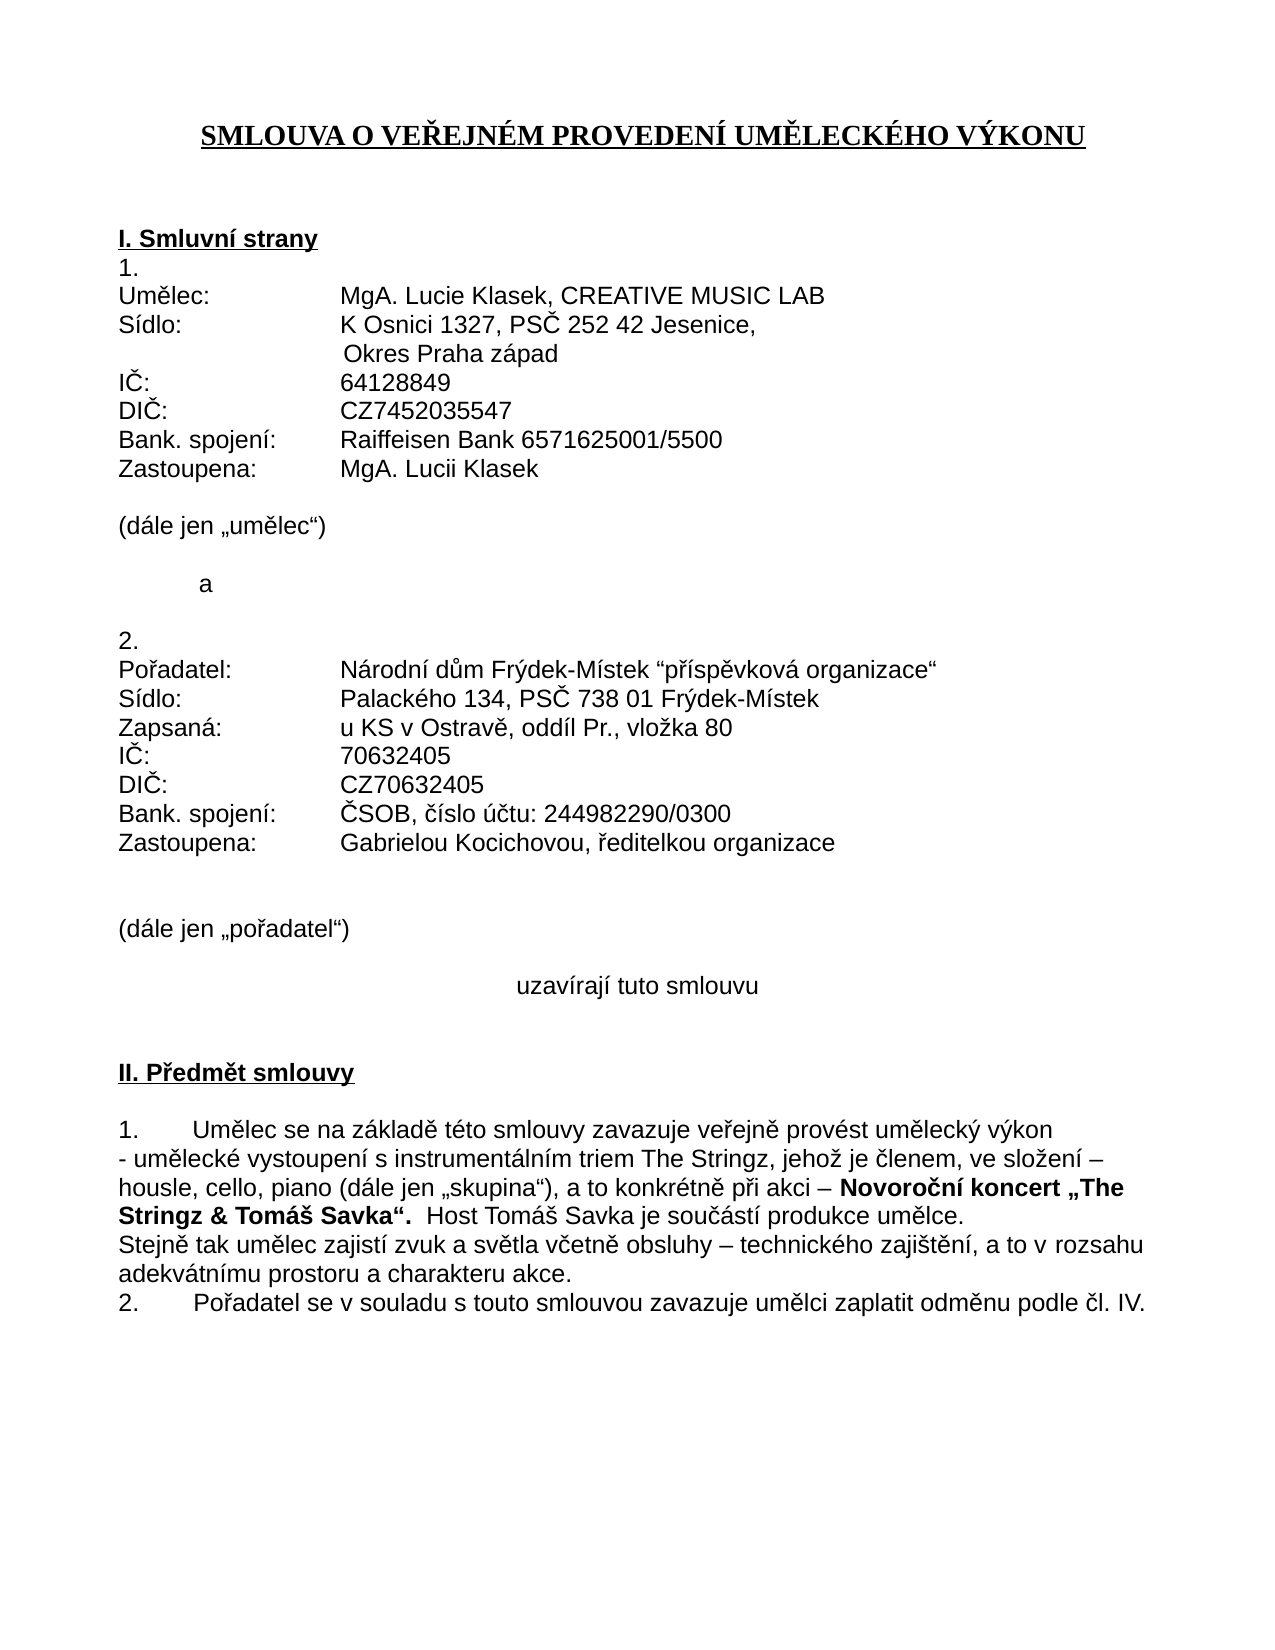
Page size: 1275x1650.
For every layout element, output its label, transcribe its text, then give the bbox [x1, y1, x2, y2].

text Pořadatel: Národní dům Frýdek-Místek “příspěvková organizace“ [118, 655, 1157, 684]
text Zastoupena: Gabrielou Kocichovou, ředitelkou organizace [118, 828, 1157, 856]
text Umělec: MgA. Lucie Klasek, CREATIVE MUSIC LAB [118, 281, 1157, 310]
text uzavírají tuto smlouvu [118, 971, 1157, 1000]
text a [118, 569, 1157, 598]
text Zastoupena: MgA. Lucii Klasek [118, 454, 1157, 483]
text DIČ: CZ70632405 [118, 770, 1157, 799]
text (dále jen „pořadatel“) [118, 914, 1157, 943]
text Zapsaná: u KS v Ostravě, oddíl Pr., vložka 80 [118, 713, 1157, 741]
text Sídlo: K Osnici 1327, PSČ 252 42 Jesenice, [118, 310, 1157, 339]
text Stejně tak umělec zajistí zvuk a světla včetně obsluhy – technického zajištění, a to v rozsahu adekvátnímu prostoru a charakteru akce. [118, 1230, 1157, 1288]
text SMLOUVA O VEŘEJNÉM PROVEDENÍ UMĚLECKÉHO VÝKONU [118, 118, 1157, 152]
text Bank. spojení: ČSOB, číslo účtu: 244982290/0300 [118, 799, 1157, 828]
text 1. Umělec se na základě této smlouvy zavazuje veřejně provést umělecký výkon [118, 1115, 1157, 1144]
text Bank. spojení: Raiffeisen Bank 6571625001/5500 [118, 425, 1157, 454]
text Okres Praha západ [268, 339, 1157, 368]
text 2. Pořadatel se v souladu s touto smlouvou zavazuje umělci zaplatit odměnu podle čl. IV. [118, 1288, 1157, 1316]
text I. Smluvní strany [118, 224, 1157, 253]
text DIČ: CZ7452035547 [118, 396, 1157, 425]
text Sídlo: Palackého 134, PSČ 738 01 Frýdek-Místek [118, 684, 1157, 713]
text IČ: 70632405 [118, 741, 1157, 770]
text IČ: 64128849 [118, 368, 1157, 396]
text 2. [118, 626, 1157, 655]
text II. Předmět smlouvy [118, 1058, 1157, 1086]
text - umělecké vystoupení s instrumentálním triem The Stringz, jehož je členem, ve složení – housle, cello, piano (dále jen „skupina“), a to konkrétně při akci – Novoroční koncert „The Stringz & Tomáš Savka“. Host Tomáš Savka je součástí produkce umělce. [118, 1144, 1157, 1230]
text 1. [118, 253, 1157, 281]
text (dále jen „umělec“) [118, 511, 1157, 540]
